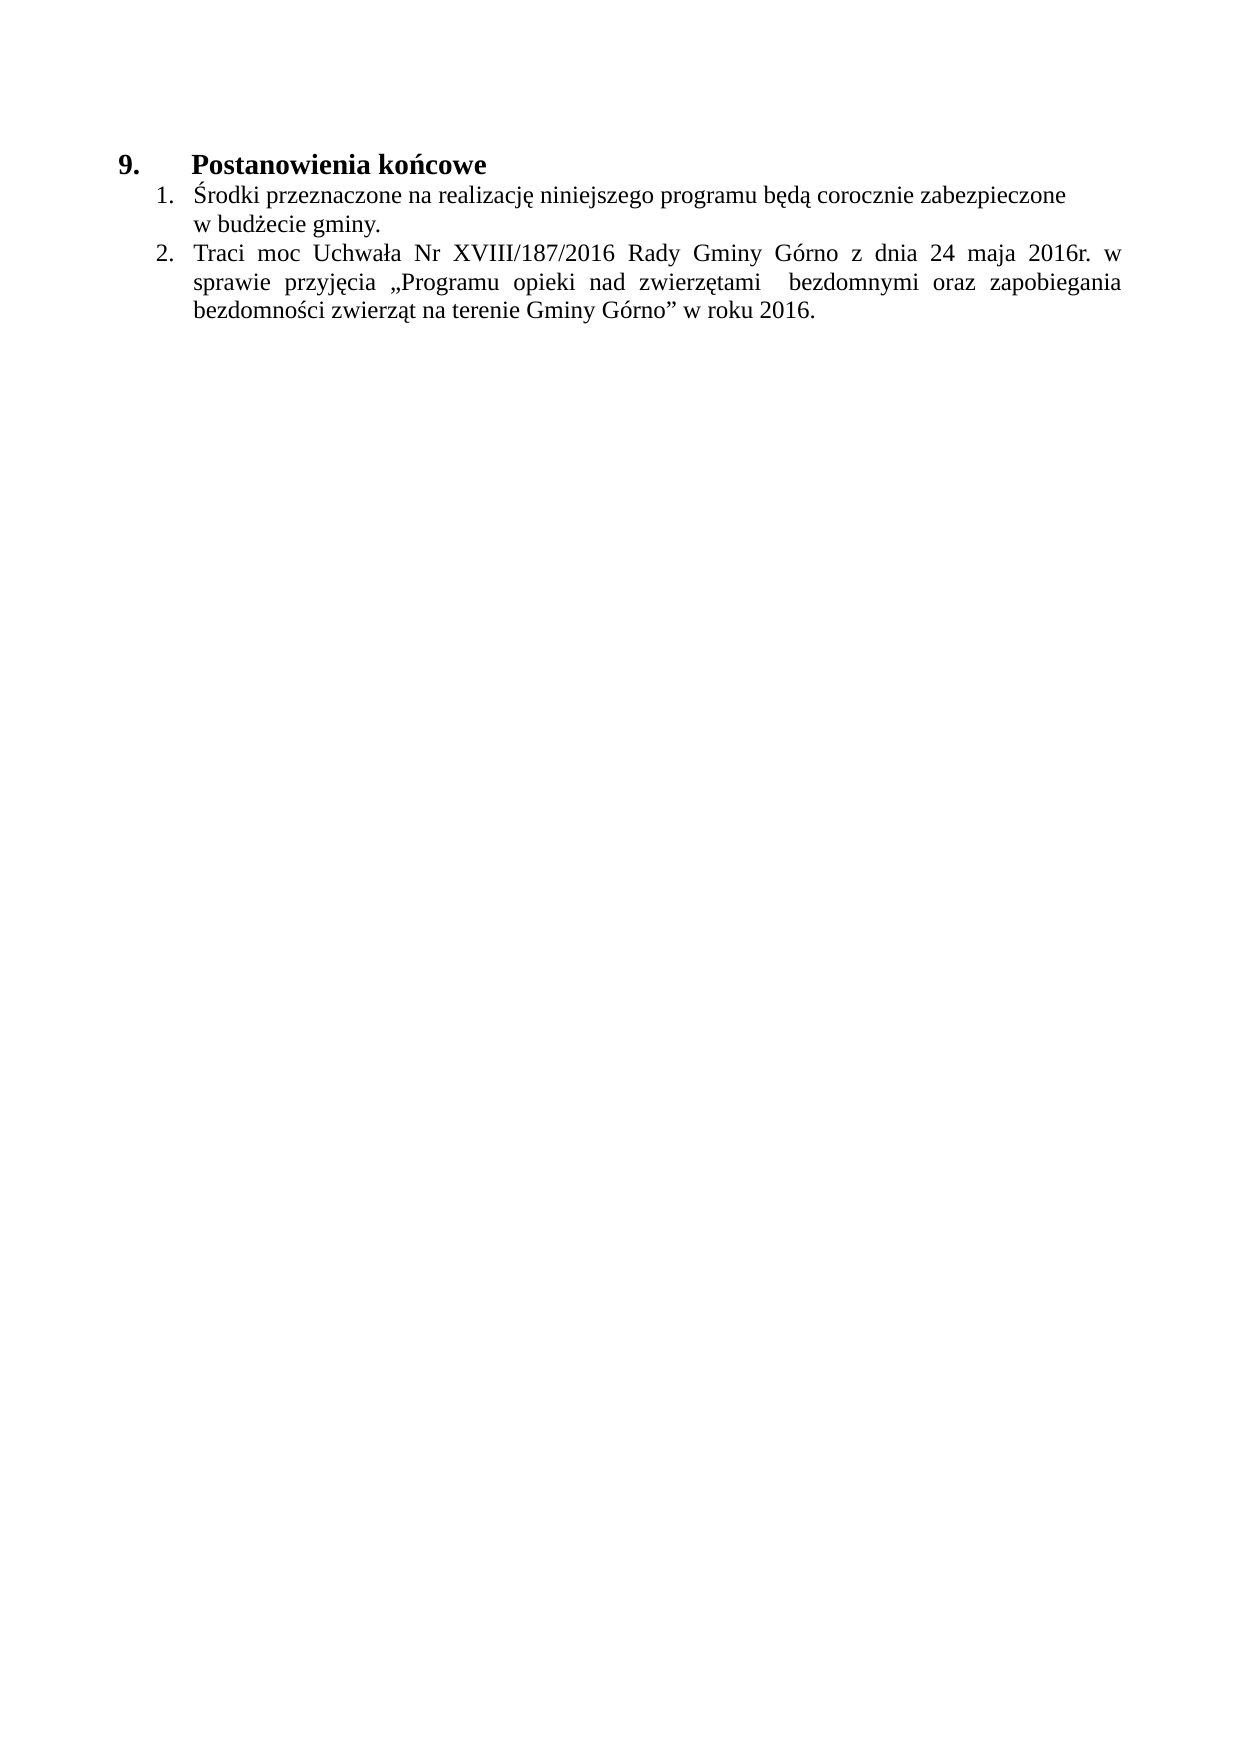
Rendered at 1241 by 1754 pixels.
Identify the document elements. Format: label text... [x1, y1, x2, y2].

list Traci moc Uchwała Nr XVIII/187/2016 Rady Gminy Górno z dnia 24 maja 2016r. w sprawie przyjęcia „Programu opieki nad zwierzętami bezdomnymi oraz zapobiegania bezdomności zwierząt na terenie Gminy Górno” w roku 2016. [156, 238, 1122, 324]
text 9. Postanowienia końcowe [118, 147, 1122, 180]
list Środki przeznaczone na realizację niniejszego programu będą corocznie zabezpieczone w budżecie gminy. [156, 180, 1122, 238]
